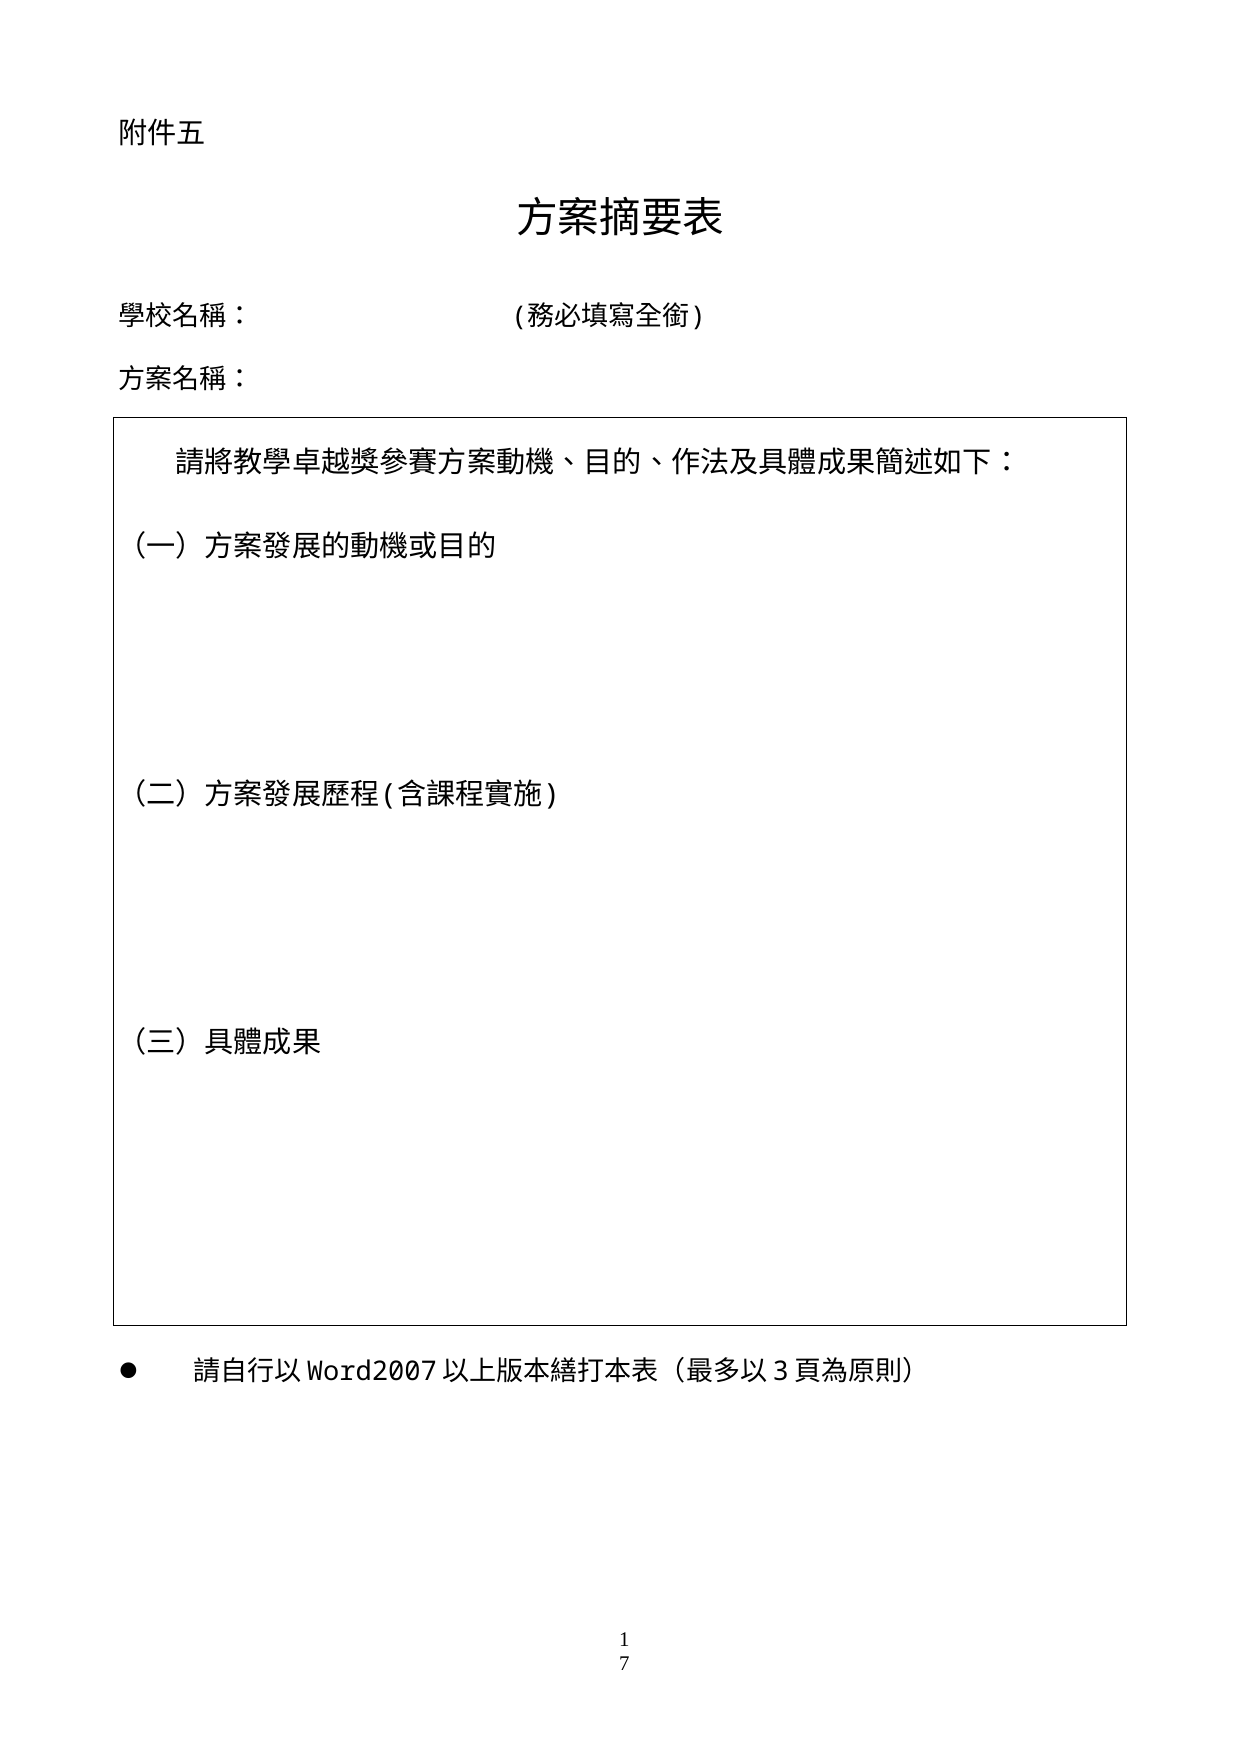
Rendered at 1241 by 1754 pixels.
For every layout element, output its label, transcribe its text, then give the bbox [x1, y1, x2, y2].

text 方案名稱： [118, 335, 1122, 397]
text 方案摘要表 [118, 172, 1122, 235]
text 學校名稱： (務必填寫全銜) [118, 272, 1122, 335]
text 附件五 [118, 89, 1122, 151]
table_header 請將教學卓越獎參賽方案動機、目的、作法及具體成果簡述如下： （一）方案發展的動機或目的 （二）方案發展歷程(含課程實施) （三）具體成果 [114, 418, 1126, 1325]
list 請自行以Word2007以上版本繕打本表（最多以3頁為原則） [118, 1326, 1122, 1389]
